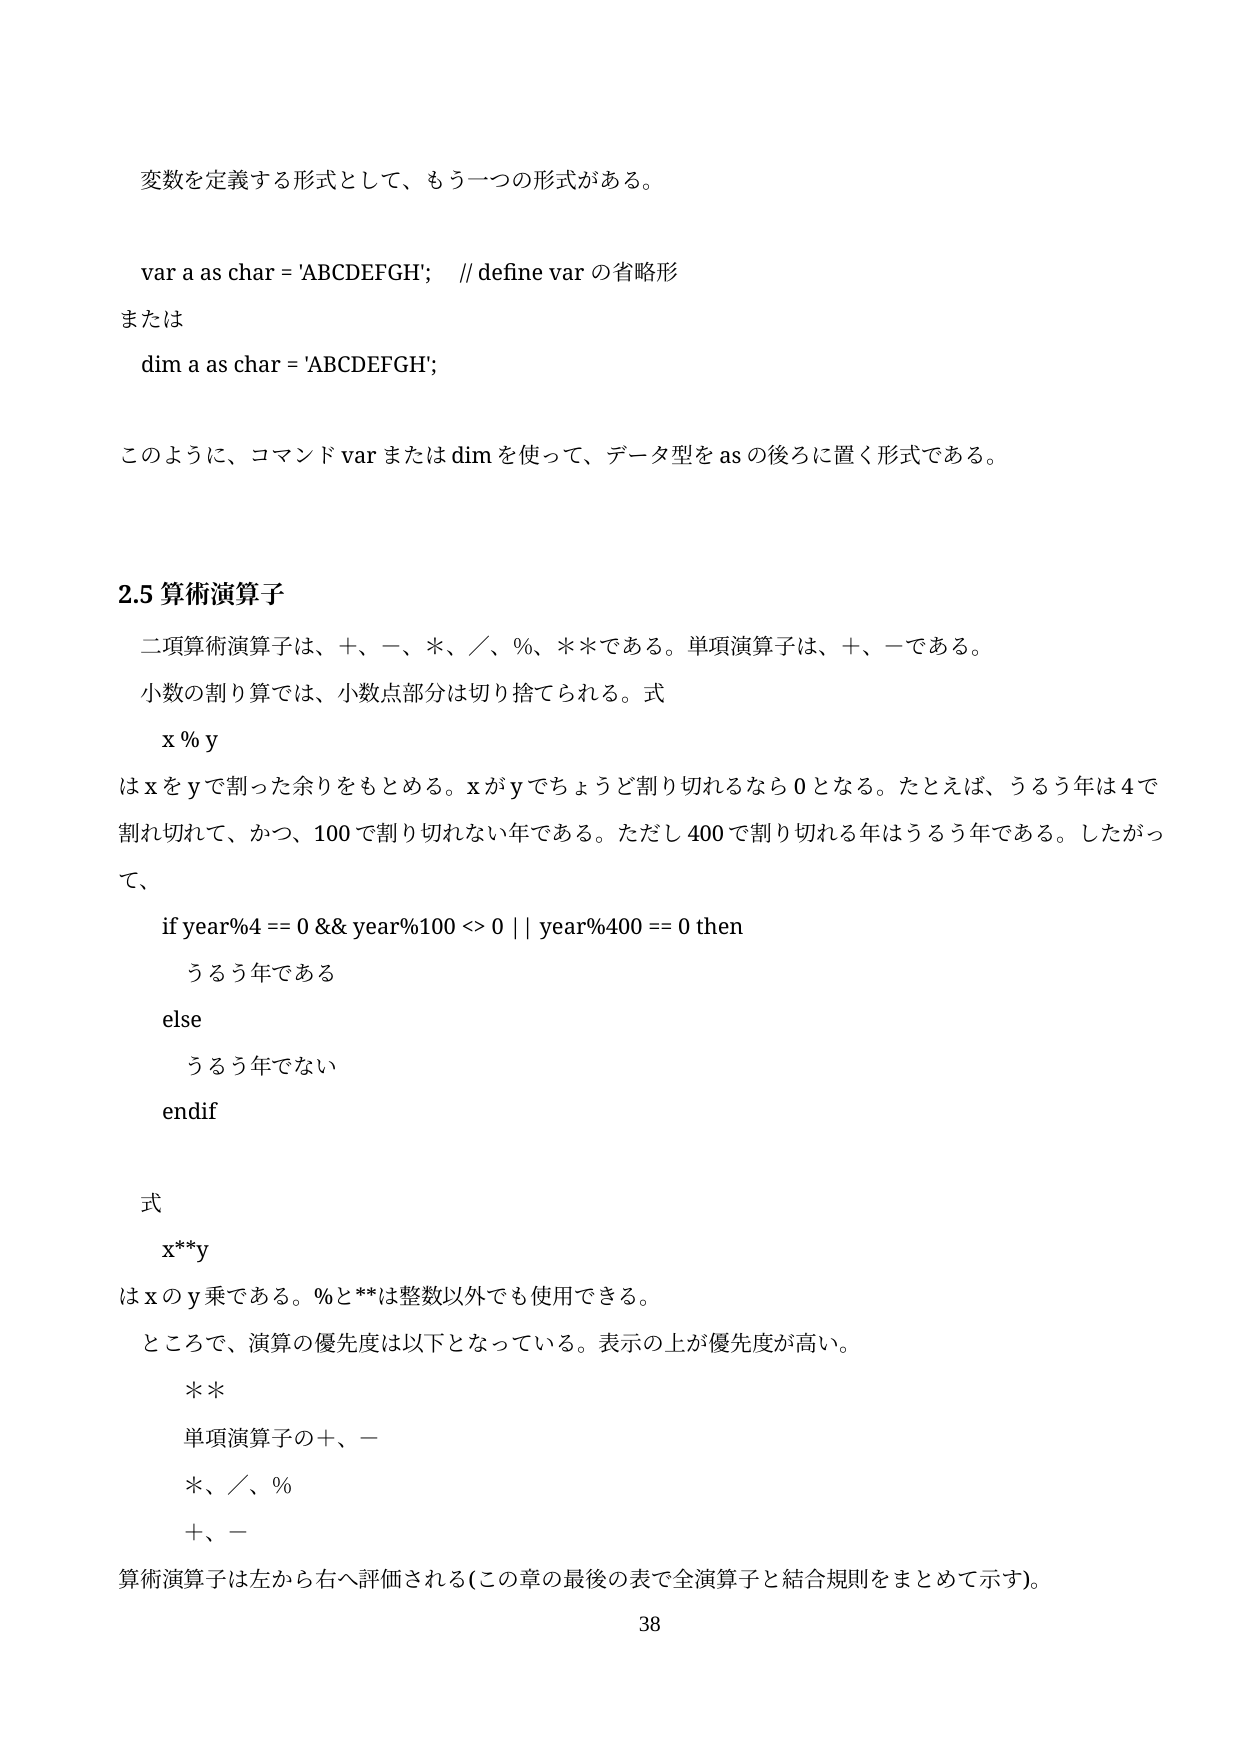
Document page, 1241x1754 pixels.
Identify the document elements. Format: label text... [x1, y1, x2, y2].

text 式 [118, 1187, 1181, 1218]
text if year%4 == 0 && year%100 <> 0 || year%400 == 0 then [118, 911, 1181, 941]
text 変数を定義する形式として、もう一つの形式がある。 [118, 163, 1181, 194]
text 二項算術演算子は、＋、－、＊、／、％、＊＊である。単項演算子は、＋、－である。 [118, 629, 1181, 661]
text うるう年でない [118, 1049, 1181, 1081]
text ＊、／、％ [118, 1468, 1181, 1499]
text 算術演算子は左から右へ評価される(この章の最後の表で全演算子と結合規則をまとめて示す)。 [118, 1562, 1181, 1594]
text x % y [118, 724, 1181, 753]
text 小数の割り算では、小数点部分は切り捨てられる。式 [118, 676, 1181, 708]
text はxをyで割った余りをもとめる。xがyでちょうど割り切れるなら0となる。たとえば、うるう年は4で割れ切れて、かつ、100で割り切れない年である。ただし400で割り切れる年はうるう年である。したがって、 [118, 769, 1181, 895]
text うるう年である [118, 956, 1181, 988]
text ＋、－ [118, 1515, 1181, 1547]
text ＊＊ [118, 1374, 1181, 1405]
text ところで、演算の優先度は以下となっている。表示の上が優先度が高い。 [118, 1327, 1181, 1358]
text dim a as char = 'ABCDEFGH'; [118, 349, 1181, 379]
text はxのy乗である。%と**は整数以外でも使用できる。 [118, 1279, 1181, 1311]
text else [118, 1004, 1181, 1033]
text x**y [118, 1234, 1181, 1263]
text 2.5 算術演算子 [118, 575, 1181, 611]
text endif [118, 1096, 1181, 1126]
text このように、コマンドvarまたはdimを使って、データ型をasの後ろに置く形式である。 [118, 438, 1181, 470]
text 単項演算子の＋、－ [118, 1421, 1181, 1452]
text var a as char = 'ABCDEFGH'; // define var の省略形 [118, 255, 1181, 286]
text または [118, 302, 1181, 333]
